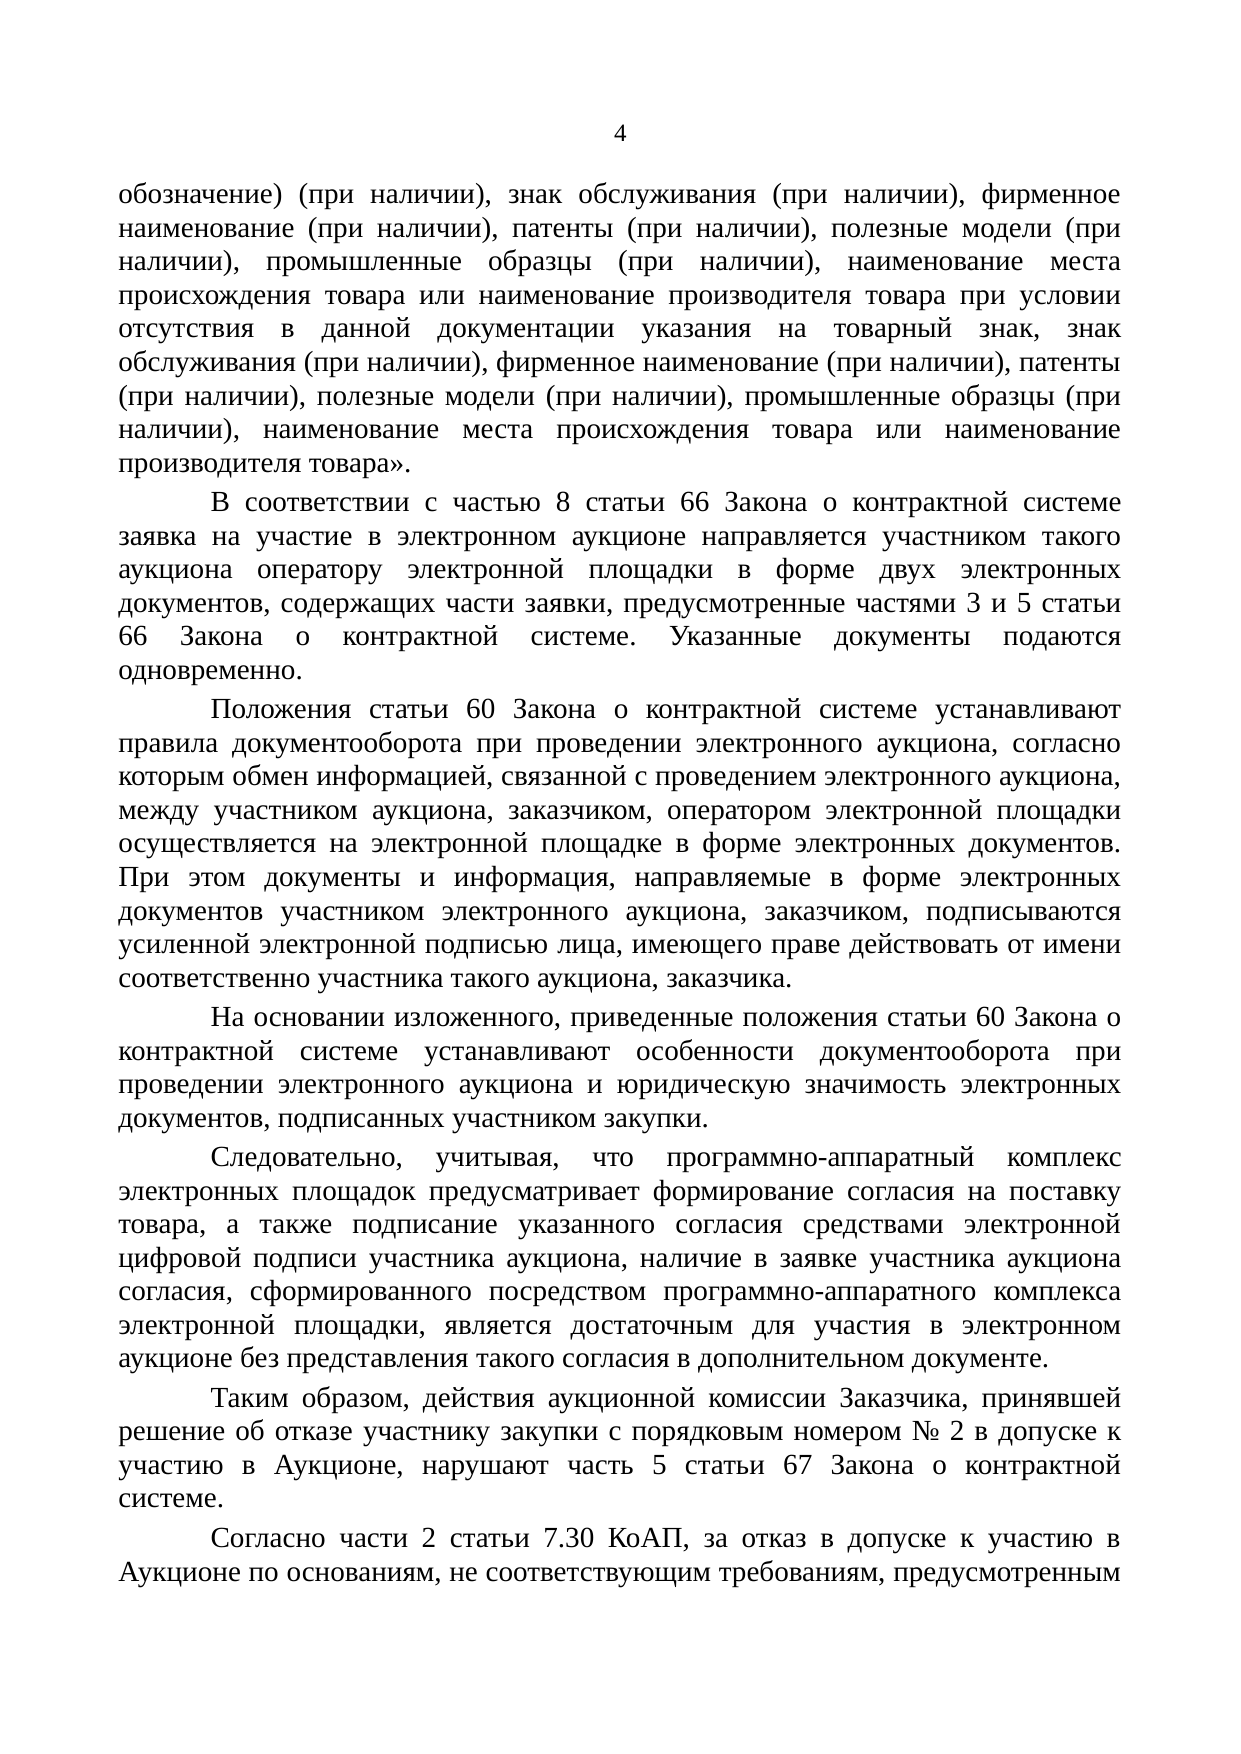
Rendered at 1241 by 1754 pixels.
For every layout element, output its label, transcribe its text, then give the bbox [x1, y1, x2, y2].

text обозначение) (при наличии), знак обслуживания (при наличии), фирменное наименование (при наличии), патенты (при наличии), полезные модели (при наличии), промышленные образцы (при наличии), наименование места происхождения товара или наименование производителя товара при условии отсутствия в данной документации указания на товарный знак, знак обслуживания (при наличии), фирменное наименование (при наличии), патенты (при наличии), полезные модели (при наличии), промышленные образцы (при наличии), наименование места происхождения товара или наименование производителя товара». [118, 176, 1122, 478]
text Согласно части 2 статьи 7.30 КоАП, за отказ в допуске к участию в Аукционе по основаниям, не соответствующим требованиям, предусмотренным [118, 1520, 1122, 1587]
text Таким образом, действия аукционной комиссии Заказчика, принявшей решение об отказе участнику закупки с порядковым номером № 2 в допуске к участию в Аукционе, нарушают часть 5 статьи 67 Закона о контрактной системе. [118, 1380, 1122, 1514]
text Положения статьи 60 Закона о контрактной системе устанавливают правила документооборота при проведении электронного аукциона, согласно которым обмен информацией, связанной с проведением электронного аукциона, между участником аукциона, заказчиком, оператором электронной площадки осуществляется на электронной площадке в форме электронных документов. При этом документы и информация, направляемые в форме электронных документов участником электронного аукциона, заказчиком, подписываются усиленной электронной подписью лица, имеющего праве действовать от имени соответственно участника такого аукциона, заказчика. [118, 691, 1122, 993]
text В соответствии с частью 8 статьи 66 Закона о контрактной системе заявка на участие в электронном аукционе направляется участником такого аукциона оператору электронной площадки в форме двух электронных документов, содержащих части заявки, предусмотренные частями 3 и 5 статьи 66 Закона о контрактной системе. Указанные документы подаются одновременно. [118, 484, 1122, 685]
text Следовательно, учитывая, что программно-аппаратный комплекс электронных площадок предусматривает формирование согласия на поставку товара, а также подписание указанного согласия средствами электронной цифровой подписи участника аукциона, наличие в заявке участника аукциона согласия, сформированного посредством программно-аппаратного комплекса электронной площадки, является достаточным для участия в электронном аукционе без представления такого согласия в дополнительном документе. [118, 1139, 1122, 1374]
text На основании изложенного, приведенные положения статьи 60 Закона о контрактной системе устанавливают особенности документооборота при проведении электронного аукциона и юридическую значимость электронных документов, подписанных участником закупки. [118, 999, 1122, 1133]
